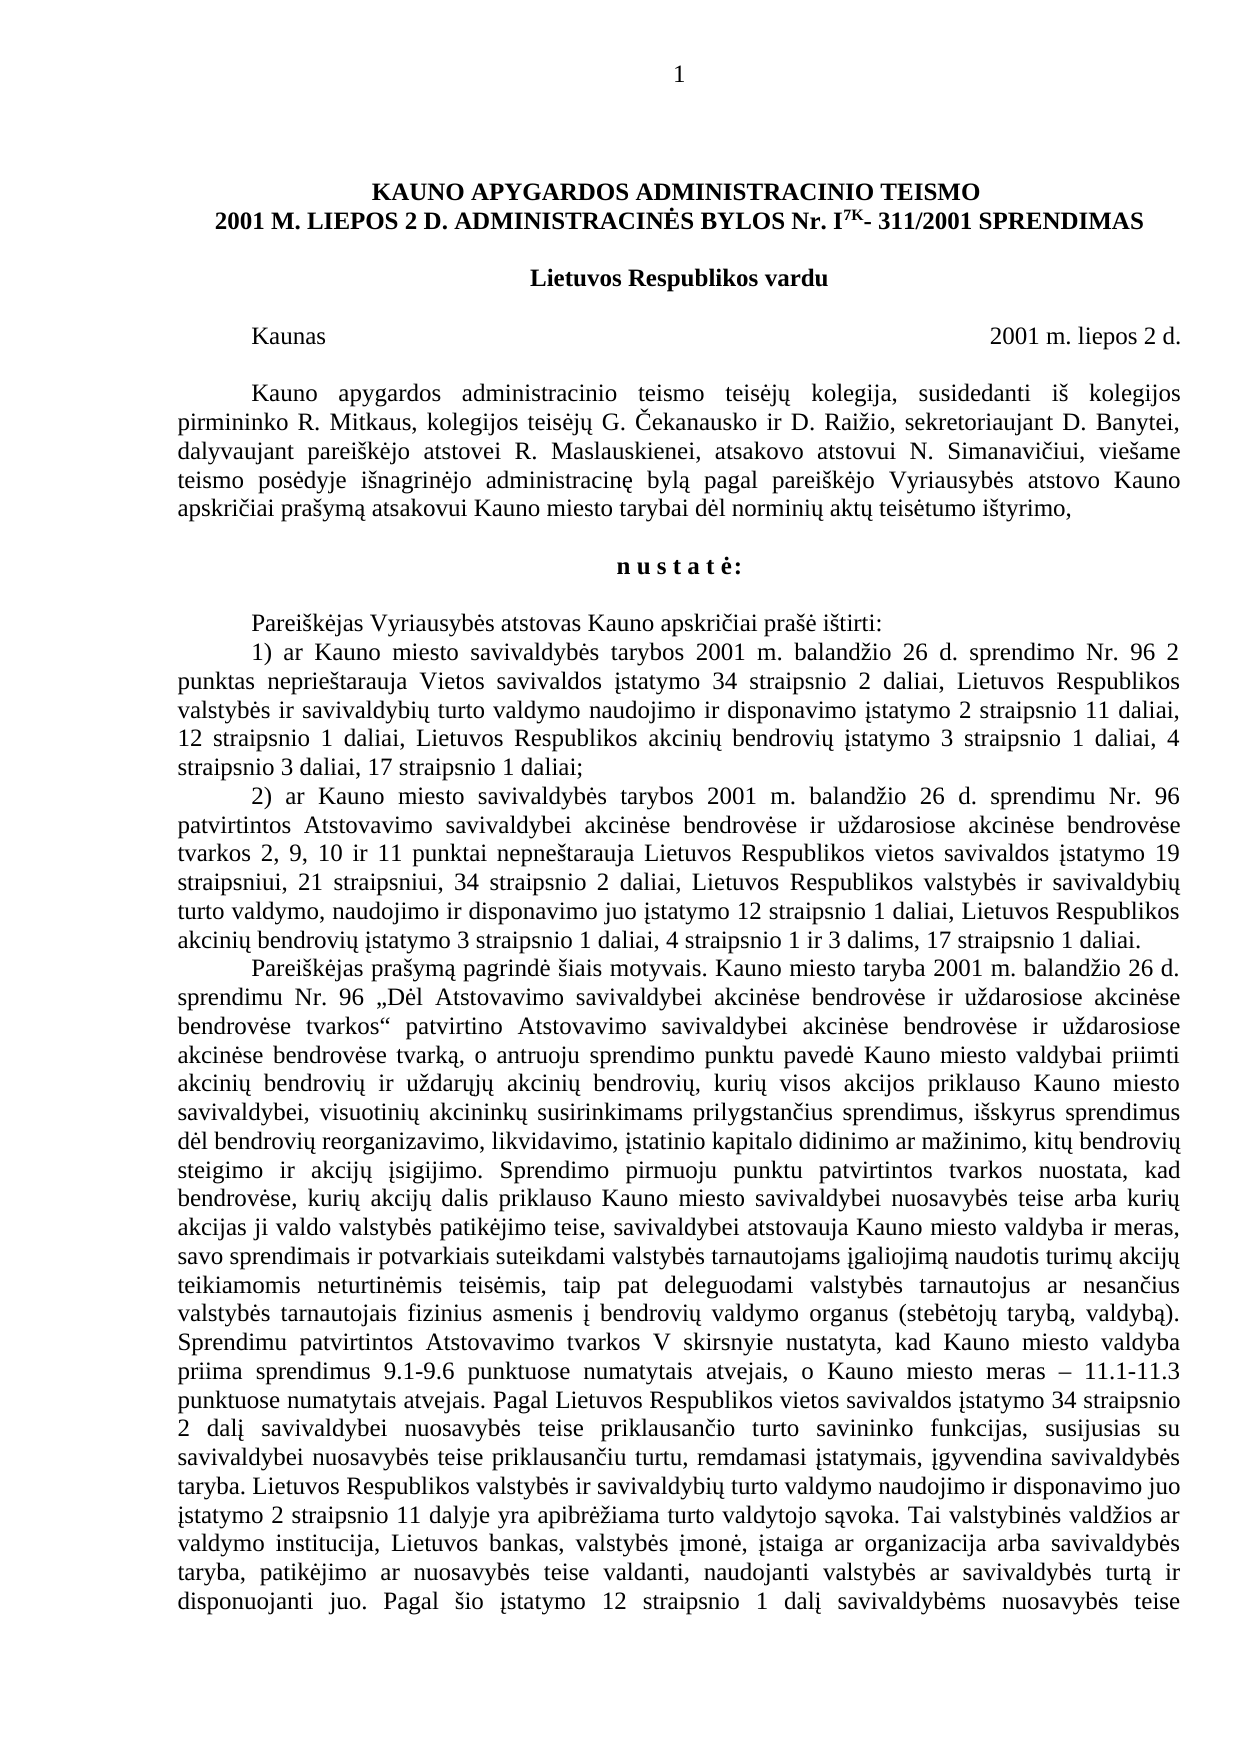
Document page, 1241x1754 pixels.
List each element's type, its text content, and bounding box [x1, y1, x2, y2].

text 2) ar Kauno miesto savivaldybės tarybos 2001 m. balandžio 26 d. sprendimu Nr. 96 patvirtintos Atstovavimo savivaldybei akcinėse bendrovėse ir uždarosiose akcinėse bendrovėse tvarkos 2, 9, 10 ir 11 punktai nepneštarauja Lietuvos Respublikos vietos savivaldos įstatymo 19 straipsniui, 21 straipsniui, 34 straipsnio 2 daliai, Lietuvos Respublikos valstybės ir savivaldybių turto valdymo, naudojimo ir disponavimo juo įstatymo 12 straipsnio 1 daliai, Lietuvos Respublikos akcinių bendrovių įstatymo 3 straipsnio 1 daliai, 4 straipsnio 1 ir 3 dalims, 17 straipsnio 1 daliai. [177, 781, 1181, 953]
text Lietuvos Respublikos vardu [177, 263, 1181, 292]
text Kaunas 2001 m. liepos 2 d. [177, 321, 1181, 350]
text KAUNO APYGARDOS ADMINISTRACINIO TEISMO [177, 177, 1181, 206]
text 1) ar Kauno miesto savivaldybės tarybos 2001 m. balandžio 26 d. sprendimo Nr. 96 2 punktas neprieštarauja Vietos savivaldos įstatymo 34 straipsnio 2 daliai, Lietuvos Respublikos valstybės ir savivaldybių turto valdymo naudojimo ir disponavimo įstatymo 2 straipsnio 11 daliai, 12 straipsnio 1 daliai, Lietuvos Respublikos akcinių bendrovių įstatymo 3 straipsnio 1 daliai, 4 straipsnio 3 daliai, 17 straipsnio 1 daliai; [177, 637, 1181, 781]
text Kauno apygardos administracinio teismo teisėjų kolegija, susidedanti iš kolegijos pirmininko R. Mitkaus, kolegijos teisėjų G. Čekanausko ir D. Raižio, sekretoriaujant D. Banytei, dalyvaujant pareiškėjo atstovei R. Maslauskienei, atsakovo atstovui N. Simanavičiui, viešame teismo posėdyje išnagrinėjo administracinę bylą pagal pareiškėjo Vyriausybės atstovo Kauno apskričiai prašymą atsakovui Kauno miesto tarybai dėl norminių aktų teisėtumo ištyrimo, [177, 378, 1181, 522]
text nustatė: [177, 551, 1181, 580]
text Pareiškėjas prašymą pagrindė šiais motyvais. Kauno miesto taryba 2001 m. balandžio 26 d. sprendimu Nr. 96 „Dėl Atstovavimo savivaldybei akcinėse bendrovėse ir uždarosiose akcinėse bendrovėse tvarkos“ patvirtino Atstovavimo savivaldybei akcinėse bendrovėse ir uždarosiose akcinėse bendrovėse tvarką, o antruoju sprendimo punktu pavedė Kauno miesto valdybai priimti akcinių bendrovių ir uždarųjų akcinių bendrovių, kurių visos akcijos priklauso Kauno miesto savivaldybei, visuotinių akcininkų susirinkimams prilygstančius sprendimus, išskyrus sprendimus dėl bendrovių reorganizavimo, likvidavimo, įstatinio kapitalo didinimo ar mažinimo, kitų bendrovių steigimo ir akcijų įsigijimo. Sprendimo pirmuoju punktu patvirtintos tvarkos nuostata, kad bendrovėse, kurių akcijų dalis priklauso Kauno miesto savivaldybei nuosavybės teise arba kurių akcijas ji valdo valstybės patikėjimo teise, savivaldybei atstovauja Kauno miesto valdyba ir meras, savo sprendimais ir potvarkiais suteikdami valstybės tarnautojams įgaliojimą naudotis turimų akcijų teikiamomis neturtinėmis teisėmis, taip pat deleguodami valstybės tarnautojus ar nesančius valstybės tarnautojais fizinius asmenis į bendrovių valdymo organus (stebėtojų tarybą, valdybą). Sprendimu patvirtintos Atstovavimo tvarkos V skirsnyie nustatyta, kad Kauno miesto valdyba priima sprendimus 9.1-9.6 punktuose numatytais atvejais, o Kauno miesto meras – 11.1-11.3 punktuose numatytais atvejais. Pagal Lietuvos Respublikos vietos savivaldos įstatymo 34 straipsnio 2 dalį savivaldybei nuosavybės teise priklausančio turto savininko funkcijas, susijusias su savivaldybei nuosavybės teise priklausančiu turtu, remdamasi įstatymais, įgyvendina savivaldybės taryba. Lietuvos Respublikos valstybės ir savivaldybių turto valdymo naudojimo ir disponavimo juo įstatymo 2 straipsnio 11 dalyje yra apibrėžiama turto valdytojo sąvoka. Tai valstybinės valdžios ar valdymo institucija, Lietuvos bankas, valstybės įmonė, įstaiga ar organizacija arba savivaldybės taryba, patikėjimo ar nuosavybės teise valdanti, naudojanti valstybės ar savivaldybės turtą ir disponuojanti juo. Pagal šio įstatymo 12 straipsnio 1 dalį savivaldybėms nuosavybės teise [177, 953, 1181, 1615]
text 2001 M. LIEPOS 2 D. ADMINISTRACINĖS BYLOS Nr. I7K- 311/2001 SPRENDIMAS [177, 206, 1181, 235]
text Pareiškėjas Vyriausybės atstovas Kauno apskričiai prašė ištirti: [177, 608, 1181, 637]
